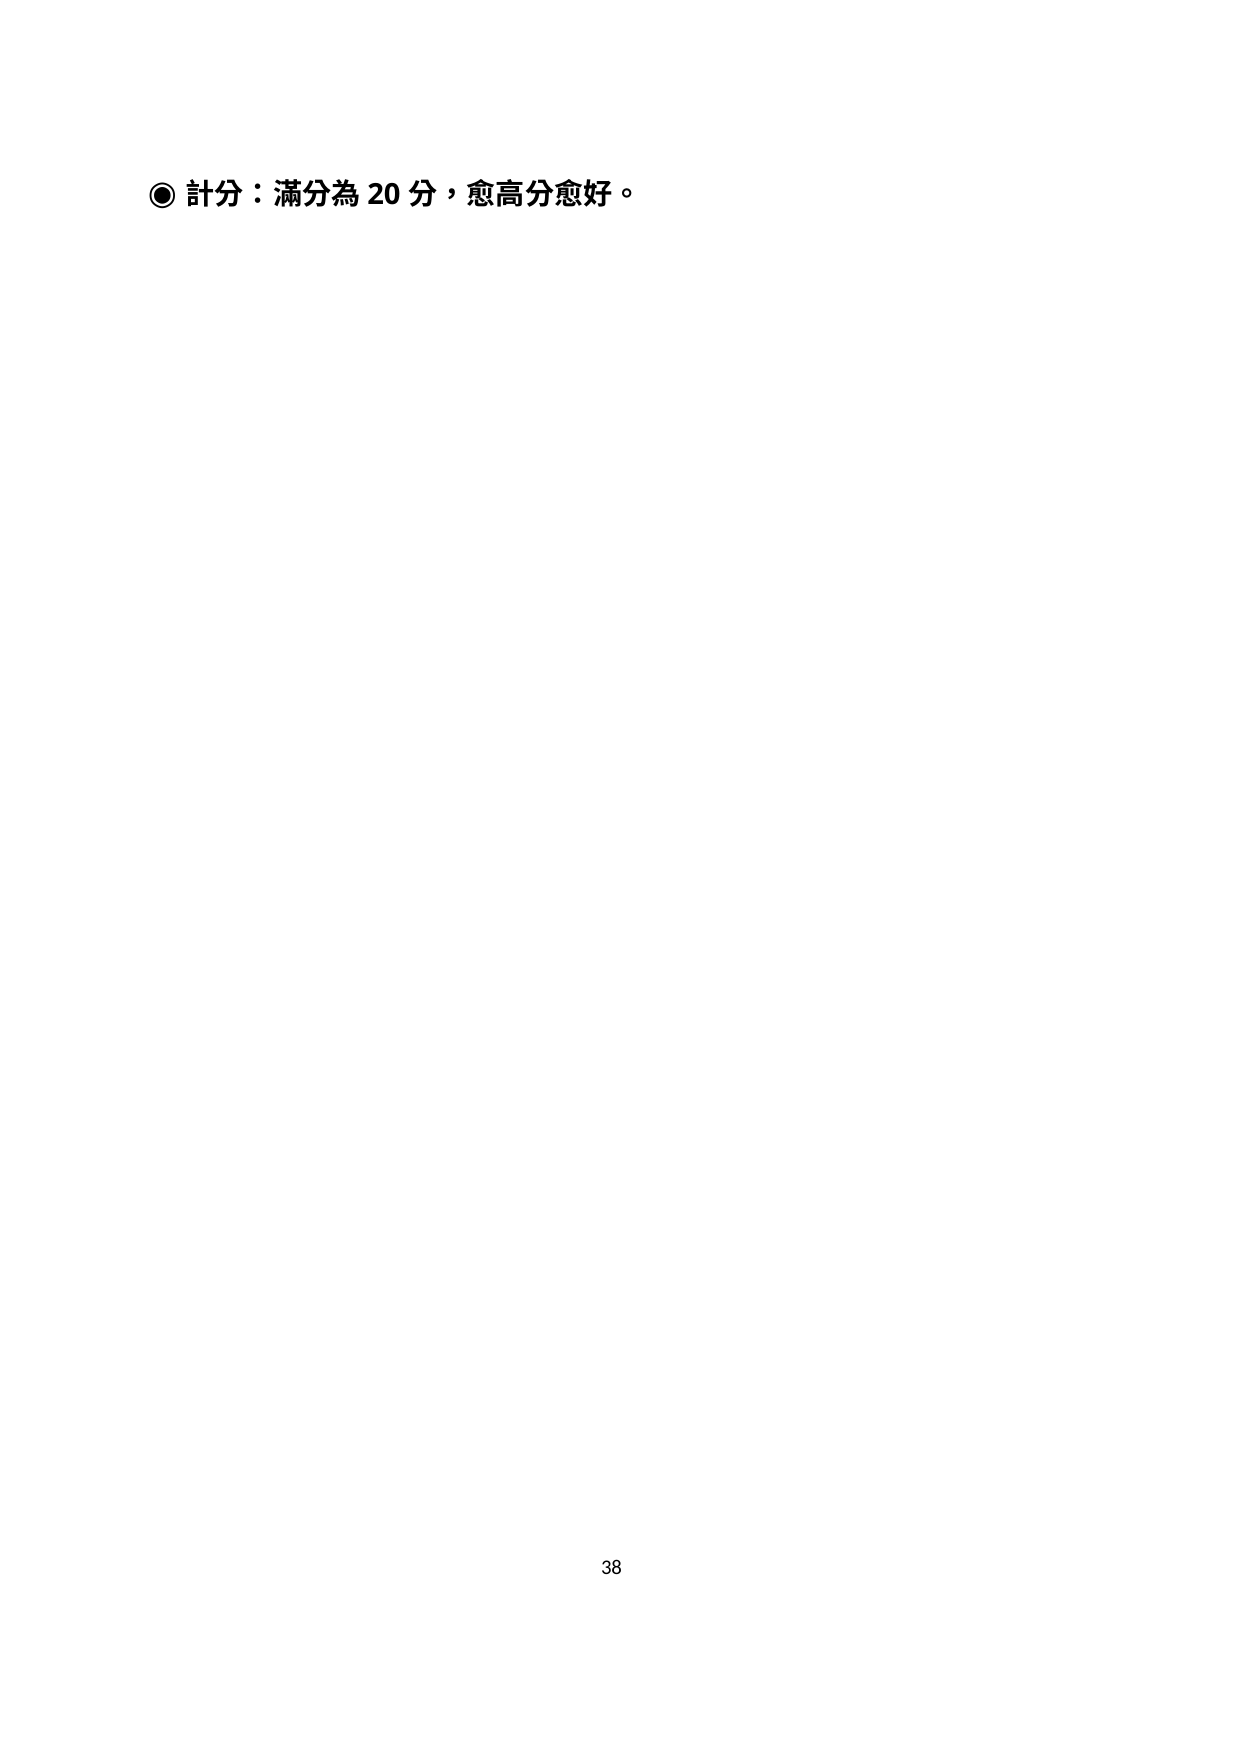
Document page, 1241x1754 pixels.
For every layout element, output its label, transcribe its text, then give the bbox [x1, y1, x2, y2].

text ◉ 計分：滿分為 20 分，愈高分愈好。 [148, 154, 1075, 229]
